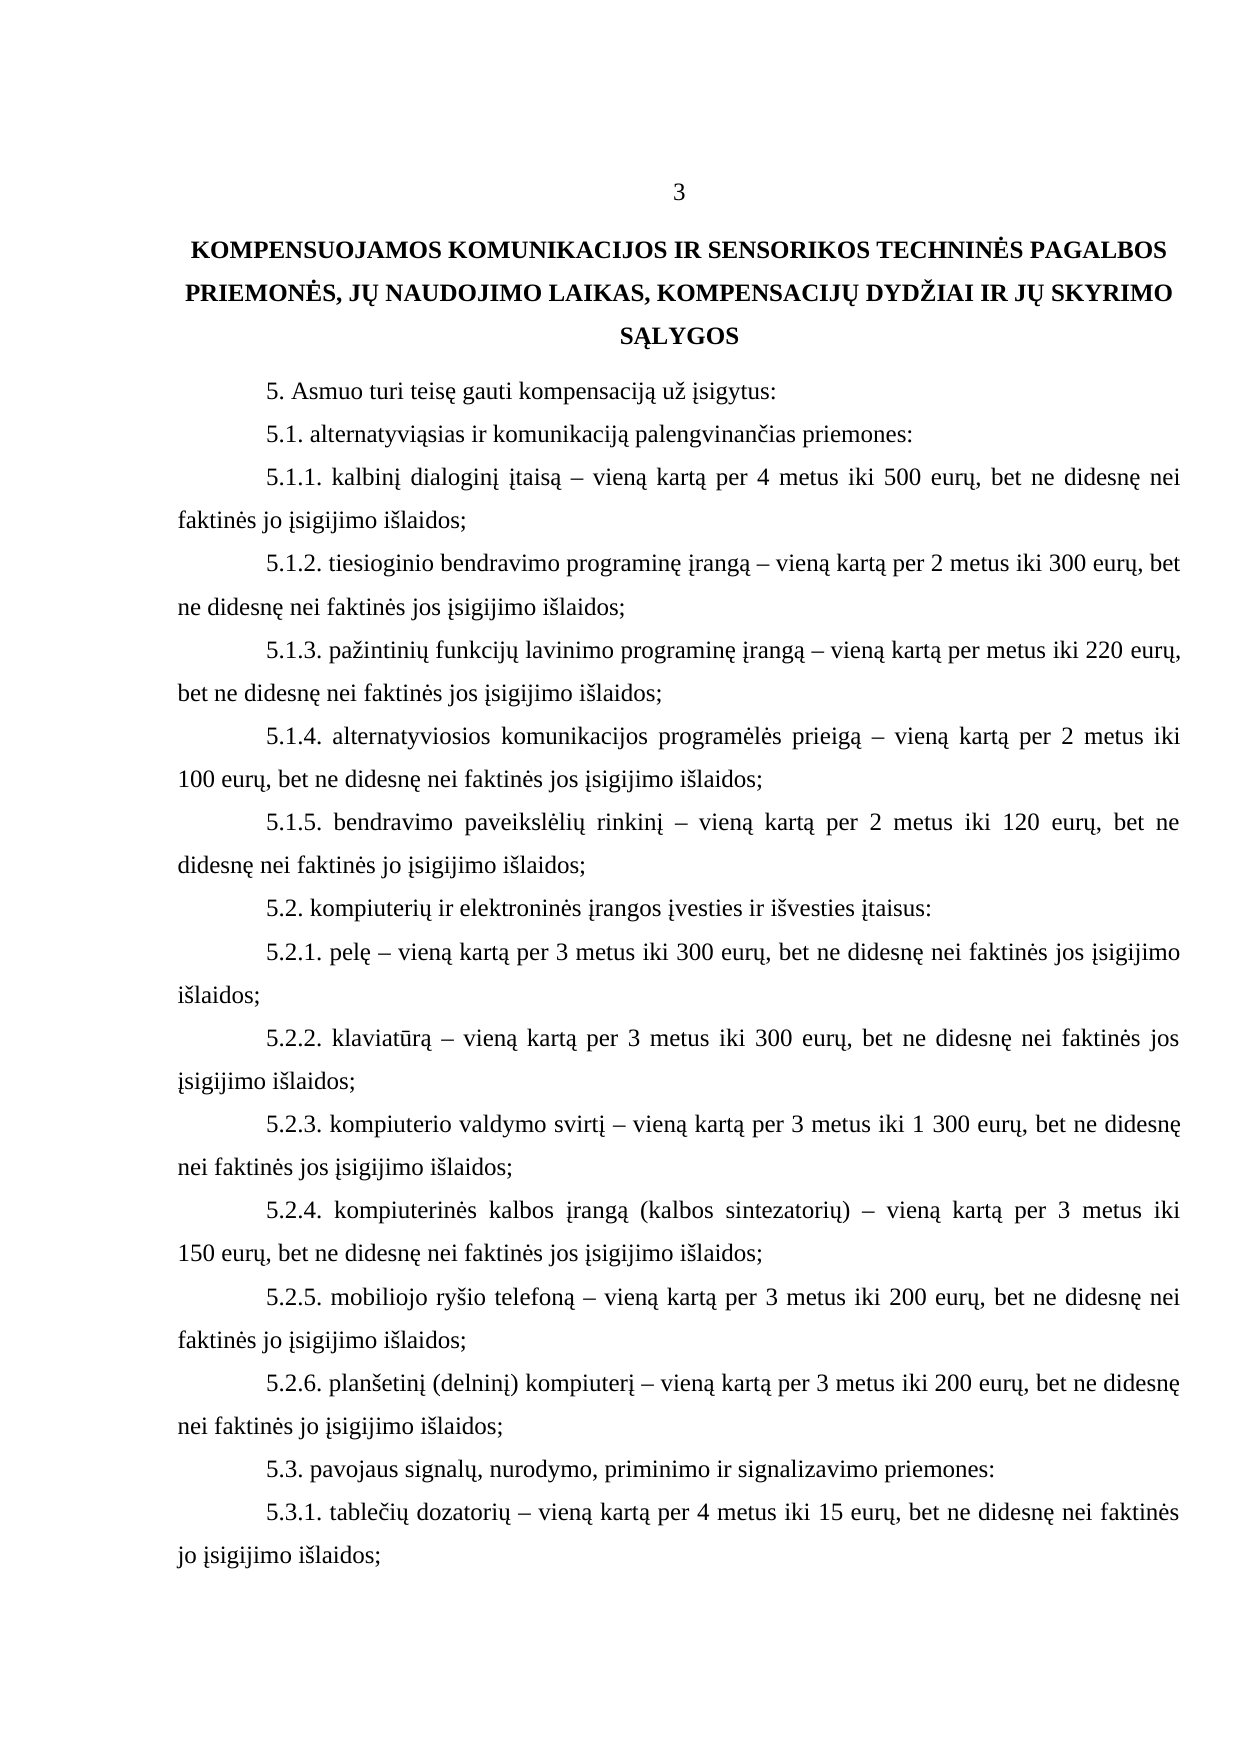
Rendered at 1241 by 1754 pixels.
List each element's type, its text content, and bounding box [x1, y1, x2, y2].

text 5.1.1. kalbinį dialoginį įtaisą – vieną kartą per 4 metus iki 500 eurų, bet ne didesnę nei faktinės jo įsigijimo išlaidos; [177, 462, 1181, 534]
text 5.3. pavojaus signalų, nurodymo, priminimo ir signalizavimo priemones: [177, 1454, 1181, 1483]
text 5.2.6. planšetinį (delninį) kompiuterį – vieną kartą per 3 metus iki 200 eurų, bet ne didesnę nei faktinės jo įsigijimo išlaidos; [177, 1368, 1181, 1440]
text 5.2.5. mobiliojo ryšio telefoną – vieną kartą per 3 metus iki 200 eurų, bet ne didesnę nei faktinės jo įsigijimo išlaidos; [177, 1282, 1181, 1353]
text KOMPENSUOJAMOS KOMUNIKACIJOS IR SENSORIKOS TECHNINĖS PAGALBOS PRIEMONĖS, JŲ NAUDOJIMO LAIKAS, KOMPENSACIJŲ DYDŽIAI IR JŲ SKYRIMO SĄLYGOS [177, 235, 1181, 350]
text 5.2.1. pelę – vieną kartą per 3 metus iki 300 eurų, bet ne didesnę nei faktinės jos įsigijimo išlaidos; [177, 937, 1181, 1008]
text 5.1.4. alternatyviosios komunikacijos programėlės prieigą – vieną kartą per 2 metus iki 100 eurų, bet ne didesnę nei faktinės jos įsigijimo išlaidos; [177, 721, 1181, 793]
text 5.1. alternatyviąsias ir komunikaciją palengvinančias priemones: [177, 419, 1181, 448]
text 5.2.3. kompiuterio valdymo svirtį – vieną kartą per 3 metus iki 1 300 eurų, bet ne didesnę nei faktinės jos įsigijimo išlaidos; [177, 1109, 1181, 1181]
text 5.1.2. tiesioginio bendravimo programinę įrangą – vieną kartą per 2 metus iki 300 eurų, bet ne didesnę nei faktinės jos įsigijimo išlaidos; [177, 548, 1181, 620]
text 5. Asmuo turi teisę gauti kompensaciją už įsigytus: [177, 376, 1181, 405]
text 5.3.1. tablečių dozatorių – vieną kartą per 4 metus iki 15 eurų, bet ne didesnę nei faktinės jo įsigijimo išlaidos; [177, 1497, 1181, 1569]
text 5.2.2. klaviatūrą – vieną kartą per 3 metus iki 300 eurų, bet ne didesnę nei faktinės jos įsigijimo išlaidos; [177, 1023, 1181, 1095]
text 5.1.3. pažintinių funkcijų lavinimo programinę įrangą – vieną kartą per metus iki 220 eurų, bet ne didesnę nei faktinės jos įsigijimo išlaidos; [177, 635, 1181, 707]
text 5.2. kompiuterių ir elektroninės įrangos įvesties ir išvesties įtaisus: [177, 893, 1181, 922]
text 5.2.4. kompiuterinės kalbos įrangą (kalbos sintezatorių) – vieną kartą per 3 metus iki 150 eurų, bet ne didesnę nei faktinės jos įsigijimo išlaidos; [177, 1195, 1181, 1267]
text 5.1.5. bendravimo paveikslėlių rinkinį – vieną kartą per 2 metus iki 120 eurų, bet ne didesnę nei faktinės jo įsigijimo išlaidos; [177, 807, 1181, 879]
